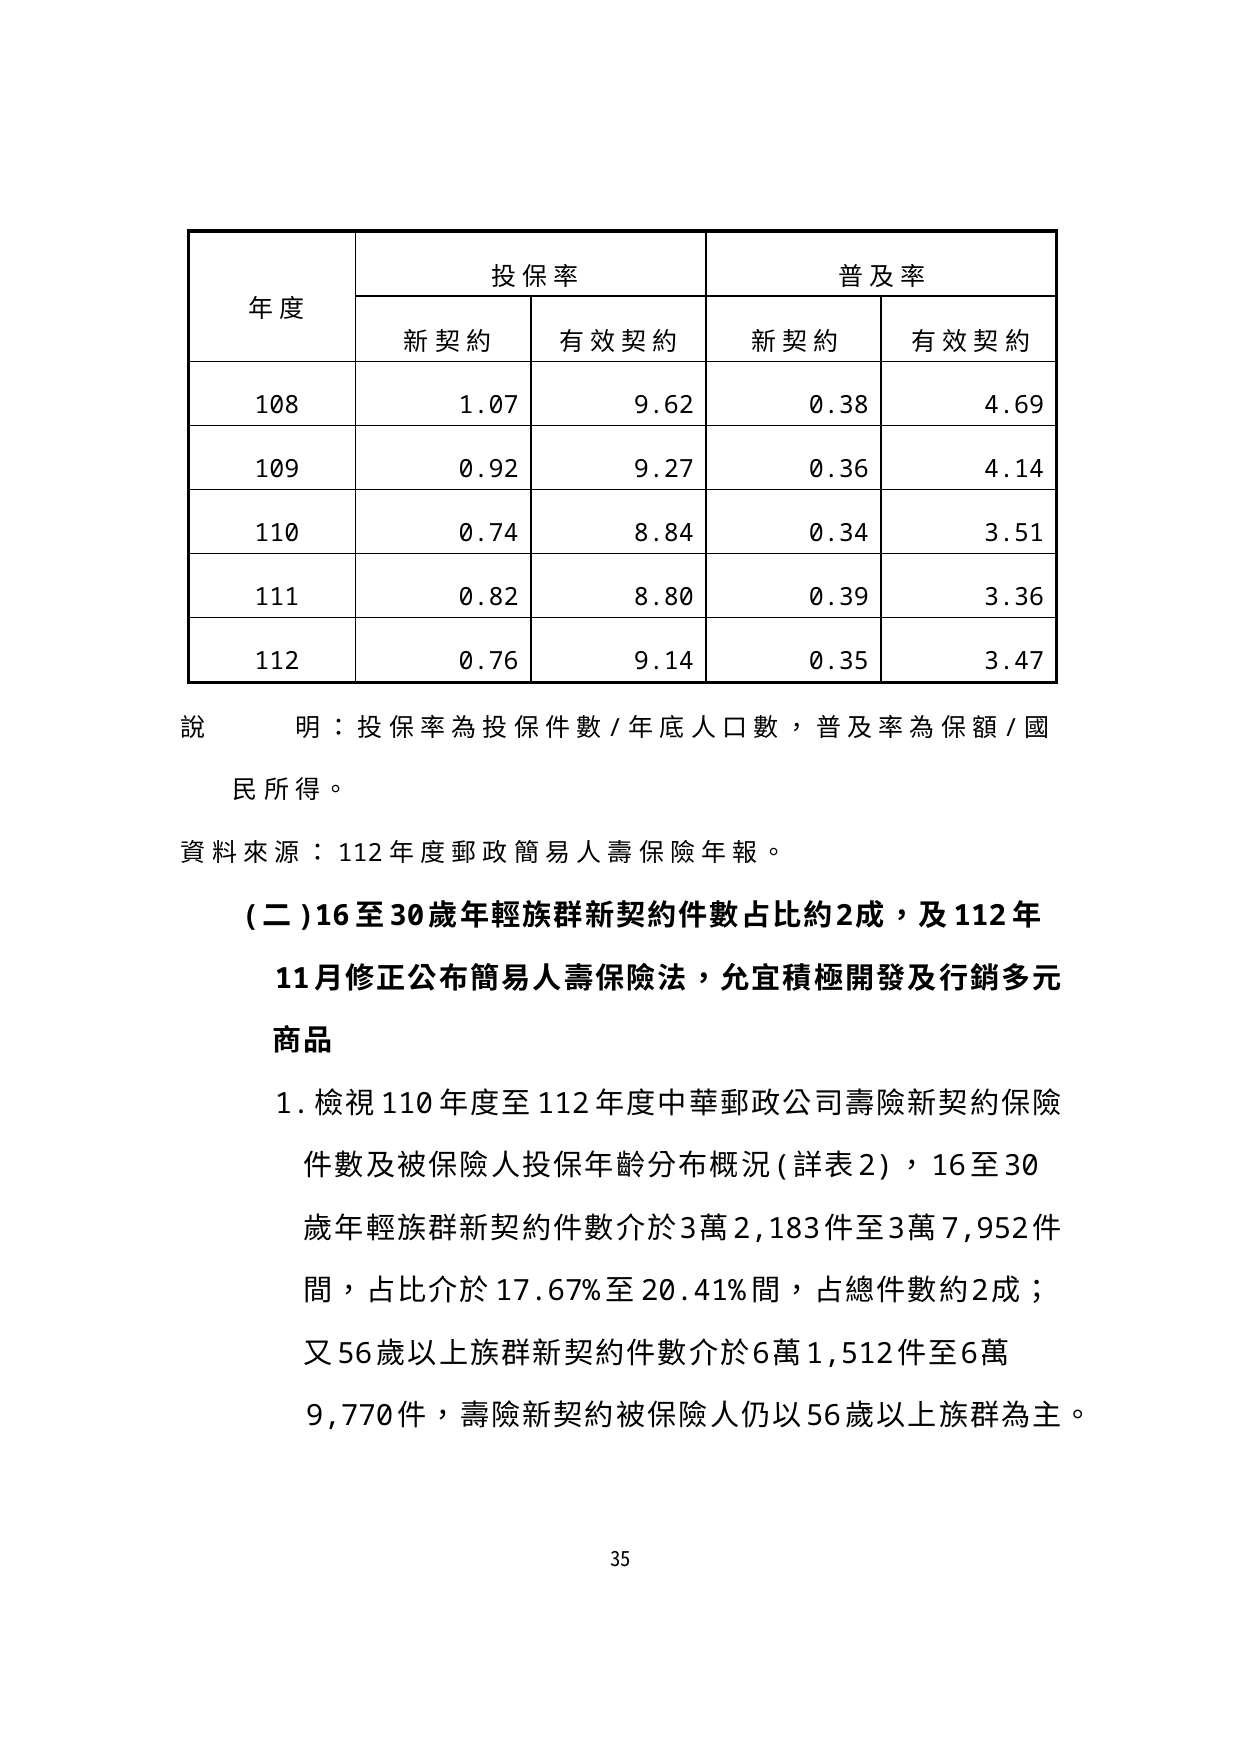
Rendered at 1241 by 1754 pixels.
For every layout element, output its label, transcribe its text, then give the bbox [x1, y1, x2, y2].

table_cell 0.82 [356, 554, 530, 617]
table_cell 9.62 [532, 362, 705, 424]
table_cell 3.47 [882, 618, 1055, 681]
text (二)16至30歲年輕族群新契約件數占比約2成，及112年11月修正公布簡易人壽保險法，允宜積極開發及行銷多元商品 [236, 871, 1063, 1059]
table_cell 112 [190, 618, 355, 681]
table_cell 新契約 [707, 297, 880, 361]
table_cell 0.38 [707, 362, 880, 424]
table_cell 110 [190, 490, 355, 553]
table_cell 0.36 [707, 426, 880, 489]
table_cell 0.34 [707, 490, 880, 553]
table_cell 新契約 [356, 297, 530, 361]
table_cell 有效契約 [532, 297, 705, 361]
table_cell 0.92 [356, 426, 530, 489]
text 資料來源：112年度郵政簡易人壽保險年報。 [177, 809, 1063, 871]
table_cell 9.14 [532, 618, 705, 681]
table_cell 109 [190, 426, 355, 489]
table_cell 3.36 [882, 554, 1055, 617]
table_cell 9.27 [532, 426, 705, 489]
table_header 年度 [190, 233, 355, 361]
table_cell 有效契約 [882, 297, 1055, 361]
table_cell 8.80 [532, 554, 705, 617]
table_cell 0.39 [707, 554, 880, 617]
table_cell 108 [190, 362, 355, 424]
table_cell 4.69 [882, 362, 1055, 424]
table_cell 8.84 [532, 490, 705, 553]
text 說 明：投保率為投保件數/年底人口數，普及率為保額/國民所得。 [177, 684, 1063, 809]
table_cell 0.35 [707, 618, 880, 681]
table_cell 1.07 [356, 362, 530, 424]
table_cell 0.74 [356, 490, 530, 553]
text 1.檢視110年度至112年度中華郵政公司壽險新契約保險件數及被保險人投保年齡分布概況(詳表2)，16至30歲年輕族群新契約件數介於3萬2,183件至3萬7,952件間，占比介於17.67%至20.41%間，占總件數約2成；又56歲以上族群新契約件數介於6萬1,512件至6萬9,770件，壽險新契約被保險人仍以56歲以上族群為主。 [266, 1059, 1063, 1434]
table_cell 111 [190, 554, 355, 617]
table_cell 0.76 [356, 618, 530, 681]
table_cell 3.51 [882, 490, 1055, 553]
table_header 普及率 [707, 233, 1055, 295]
table_cell 4.14 [882, 426, 1055, 489]
table_header 投保率 [356, 233, 705, 295]
